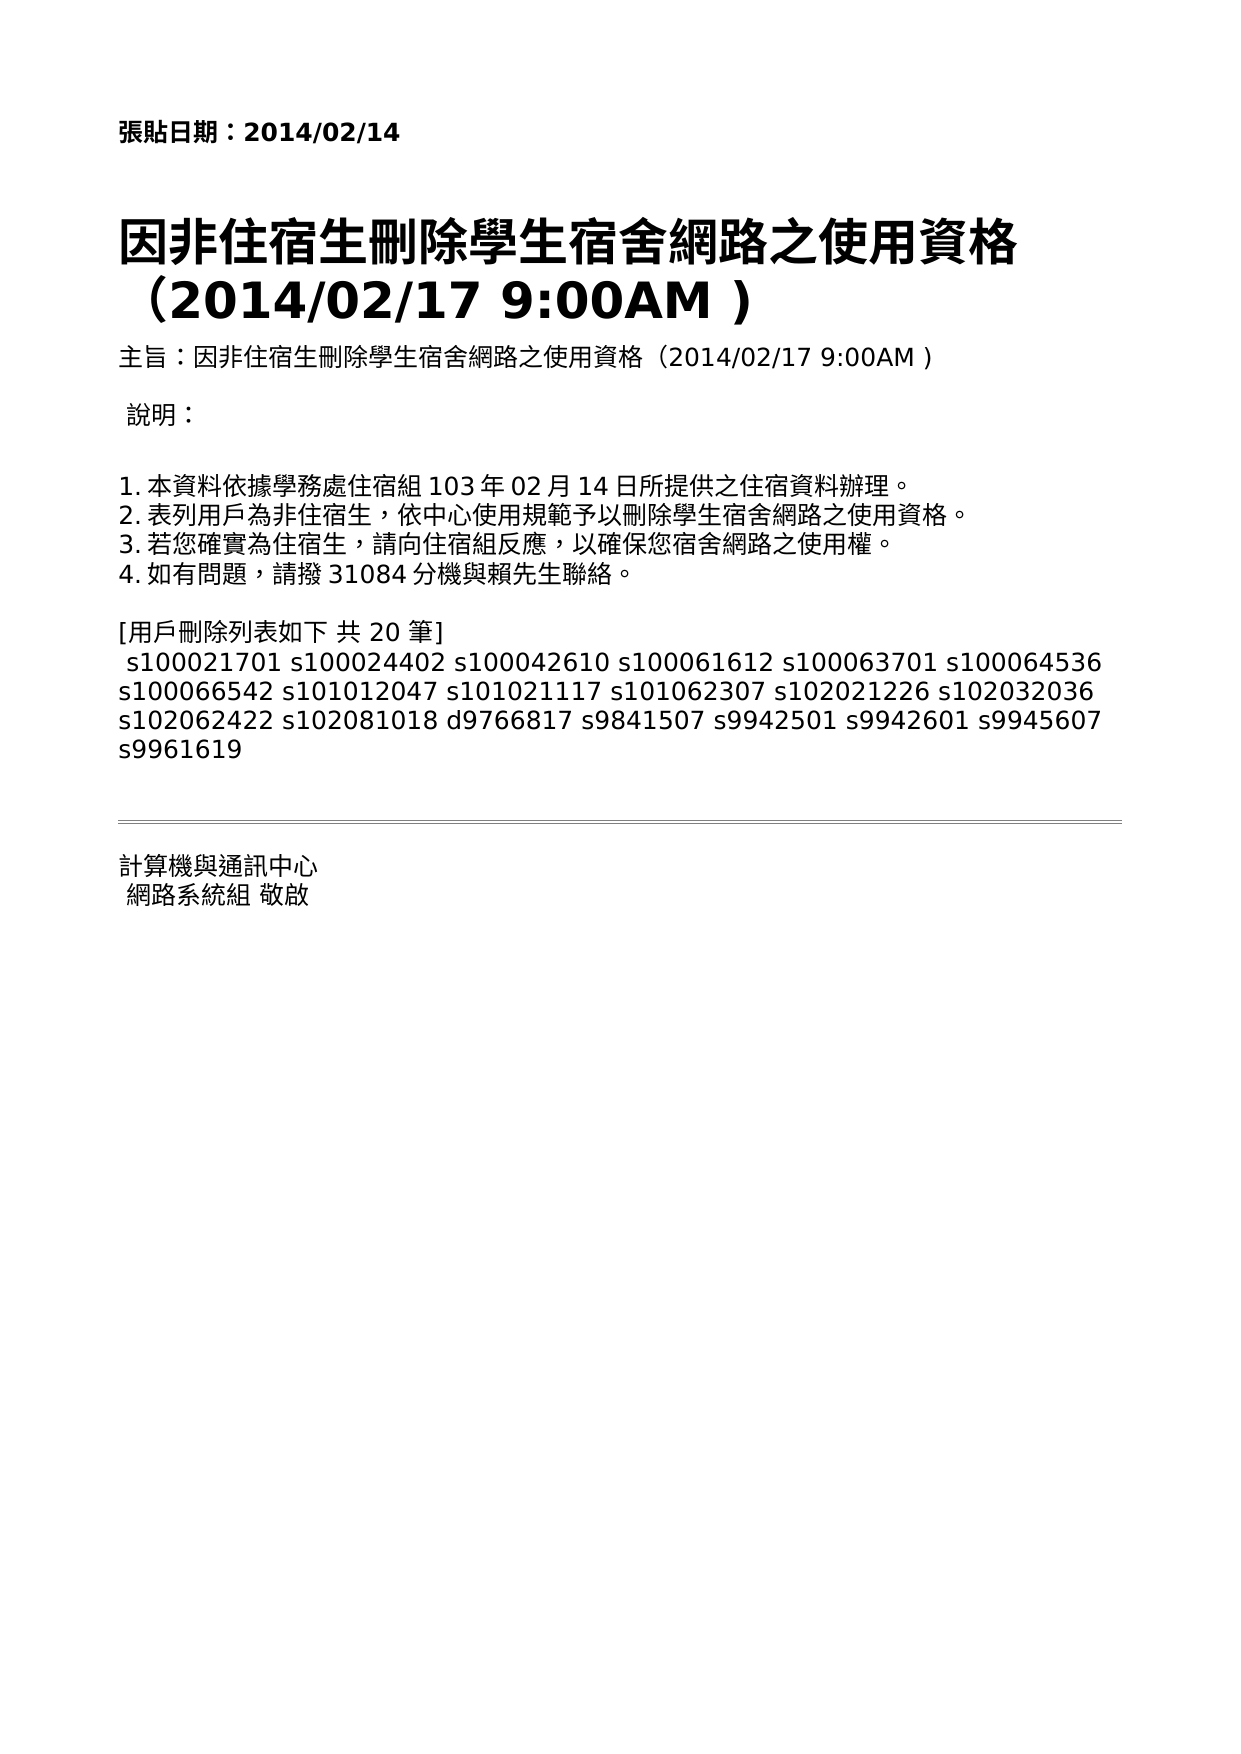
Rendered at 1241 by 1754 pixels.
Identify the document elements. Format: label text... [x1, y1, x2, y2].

list 如有問題，請撥31084分機與賴先生聯絡。 [118, 560, 1122, 589]
list 本資料依據學務處住宿組103年02月14日所提供之住宿資料辦理。 [118, 472, 1122, 502]
list 若您確實為住宿生，請向住宿組反應，以確保您宿舍網路之使用權。 [118, 531, 1122, 560]
text 張貼日期：2014/02/14 [118, 118, 1122, 176]
subtitle 因非住宿生刪除學生宿舍網路之使用資格（2014/02/17 9:00AM ) [118, 214, 1122, 330]
text 主旨：因非住宿生刪除學生宿舍網路之使用資格（2014/02/17 9:00AM ) 說明： [118, 343, 1122, 430]
list 表列用戶為非住宿生，依中心使用規範予以刪除學生宿舍網路之使用資格。 [118, 502, 1122, 531]
text 計算機與通訊中心 網路系統組 敬啟 [118, 852, 1122, 911]
text [用戶刪除列表如下 共 20 筆] s100021701 s100024402 s100042610 s100061612 s100063701 s100064536 s100066542 s101012047 s101021117 s101062307 s102021226 s102032036 s102062422 s102081018 d9766817 s9841507 s9942501 s9942601 s9945607 s9961619 [118, 618, 1122, 793]
